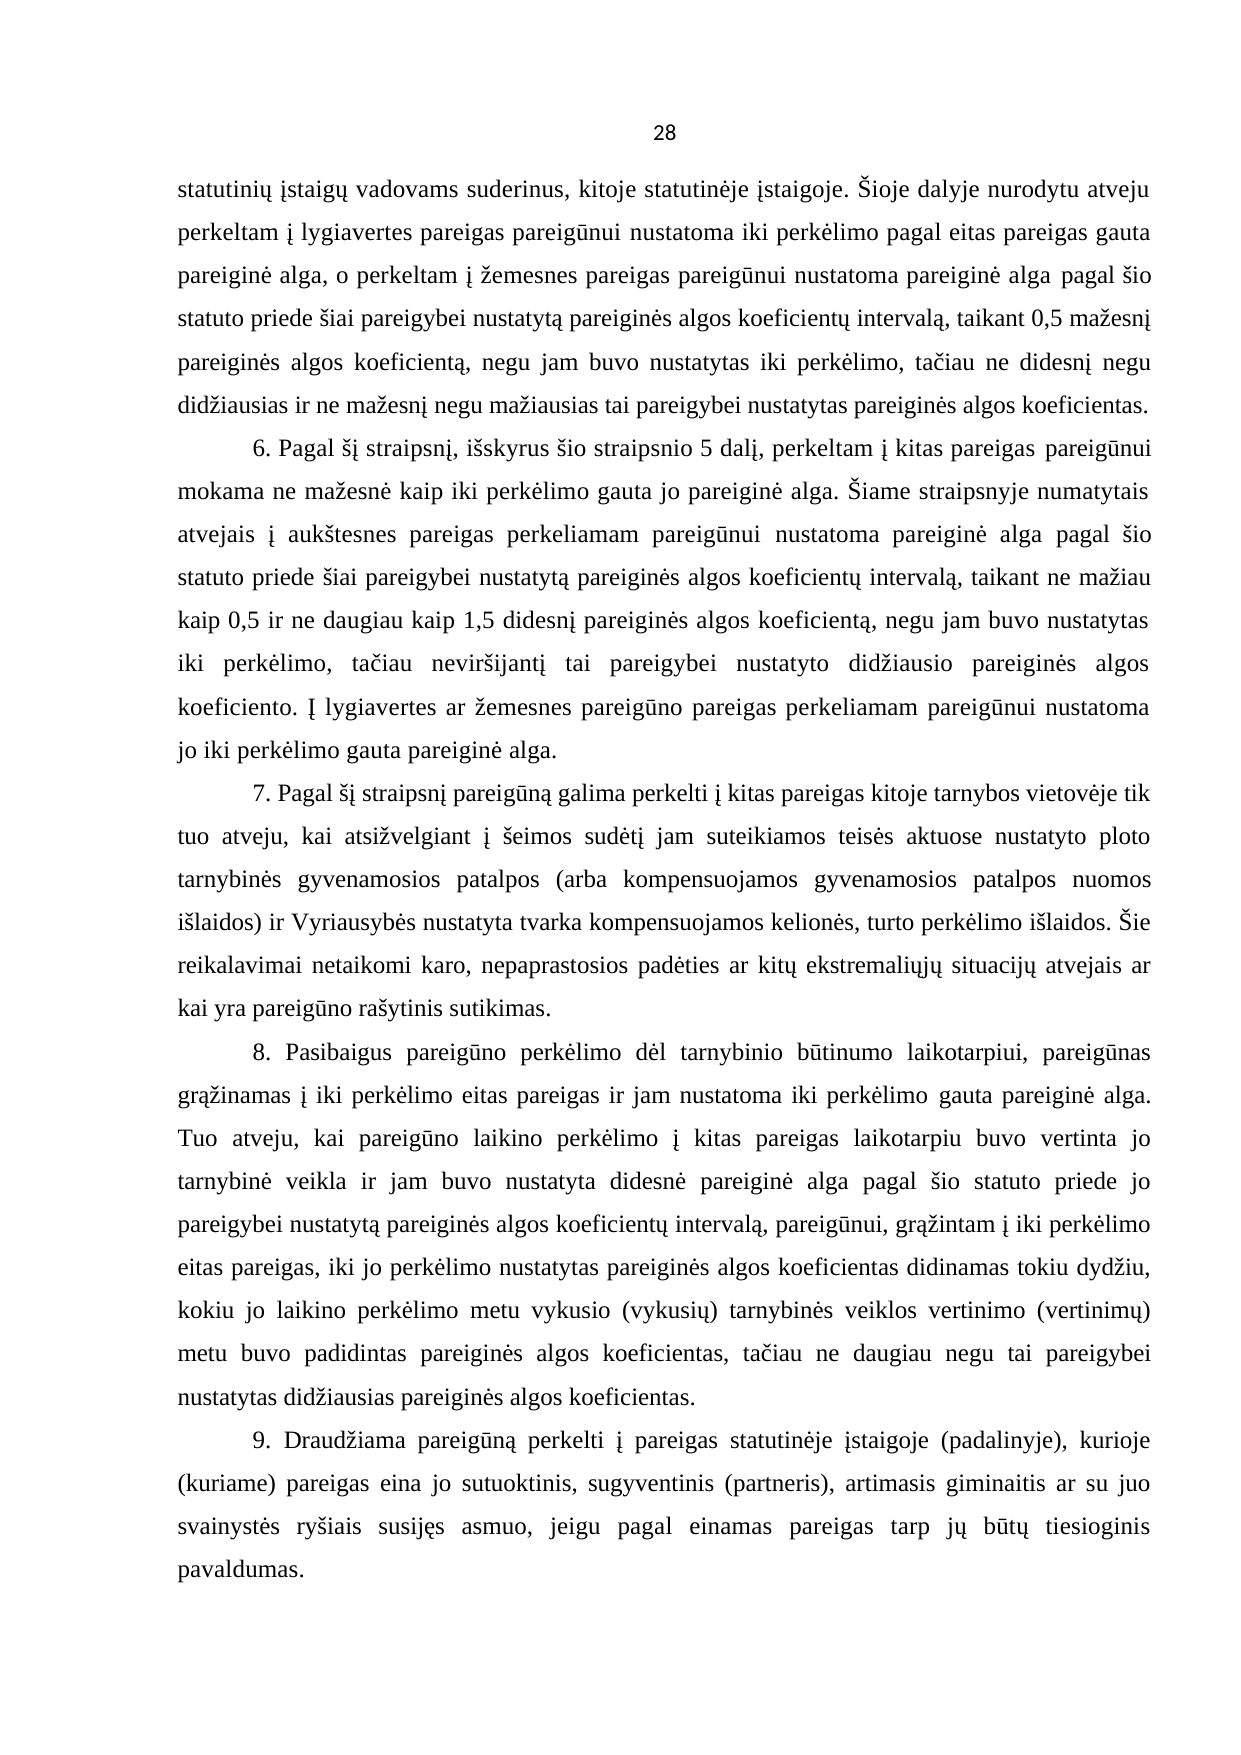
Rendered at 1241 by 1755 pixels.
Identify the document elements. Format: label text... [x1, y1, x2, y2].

text 6. Pagal šį straipsnį, išskyrus šio straipsnio 5 dalį, perkeltam į kitas pareigas pareigūnui mokama ne mažesnė kaip iki perkėlimo gauta jo pareiginė alga. Šiame straipsnyje numatytais atvejais į aukštesnes pareigas perkeliamam pareigūnui nustatoma pareiginė alga pagal šio statuto priede šiai pareigybei nustatytą pareiginės algos koeficientų intervalą, taikant ne mažiau kaip 0,5 ir ne daugiau kaip 1,5 didesnį pareiginės algos koeficientą, negu jam buvo nustatytas iki perkėlimo, tačiau neviršijantį tai pareigybei nustatyto didžiausio pareiginės algos koeficiento. Į lygiavertes ar žemesnes pareigūno pareigas perkeliamam pareigūnui nustatoma jo iki perkėlimo gauta pareiginė alga. [177, 433, 1152, 763]
text 9. Draudžiama pareigūną perkelti į pareigas statutinėje įstaigoje (padalinyje), kurioje (kuriame) pareigas eina jo sutuoktinis, sugyventinis (partneris), artimasis giminaitis ar su juo svainystės ryšiais susijęs asmuo, jeigu pagal einamas pareigas tarp jų būtų tiesioginis pavaldumas. [177, 1425, 1152, 1583]
text 7. Pagal šį straipsnį pareigūną galima perkelti į kitas pareigas kitoje tarnybos vietovėje tik tuo atveju, kai atsižvelgiant į šeimos sudėtį jam suteikiamos teisės aktuose nustatyto ploto tarnybinės gyvenamosios patalpos (arba kompensuojamos gyvenamosios patalpos nuomos išlaidos) ir Vyriausybės nustatyta tvarka kompensuojamos kelionės, turto perkėlimo išlaidos. Šie reikalavimai netaikomi karo, nepaprastosios padėties ar kitų ekstremaliųjų situacijų atvejais ar kai yra pareigūno rašytinis sutikimas. [177, 778, 1152, 1022]
text statutinių įstaigų vadovams suderinus, kitoje statutinėje įstaigoje. Šioje dalyje nurodytu atveju perkeltam į lygiavertes pareigas pareigūnui nustatoma iki perkėlimo pagal eitas pareigas gauta pareiginė alga, o perkeltam į žemesnes pareigas pareigūnui nustatoma pareiginė alga pagal šio statuto priede šiai pareigybei nustatytą pareiginės algos koeficientų intervalą, taikant 0,5 mažesnį pareiginės algos koeficientą, negu jam buvo nustatytas iki perkėlimo, tačiau ne didesnį negu didžiausias ir ne mažesnį negu mažiausias tai pareigybei nustatytas pareiginės algos koeficientas. [177, 174, 1152, 418]
text 8. Pasibaigus pareigūno perkėlimo dėl tarnybinio būtinumo laikotarpiui, pareigūnas grąžinamas į iki perkėlimo eitas pareigas ir jam nustatoma iki perkėlimo gauta pareiginė alga. Tuo atveju, kai pareigūno laikino perkėlimo į kitas pareigas laikotarpiu buvo vertinta jo tarnybinė veikla ir jam buvo nustatyta didesnė pareiginė alga pagal šio statuto priede jo pareigybei nustatytą pareiginės algos koeficientų intervalą, pareigūnui, grąžintam į iki perkėlimo eitas pareigas, iki jo perkėlimo nustatytas pareiginės algos koeficientas didinamas tokiu dydžiu, kokiu jo laikino perkėlimo metu vykusio (vykusių) tarnybinės veiklos vertinimo (vertinimų) metu buvo padidintas pareiginės algos koeficientas, tačiau ne daugiau negu tai pareigybei nustatytas didžiausias pareiginės algos koeficientas. [177, 1037, 1152, 1410]
